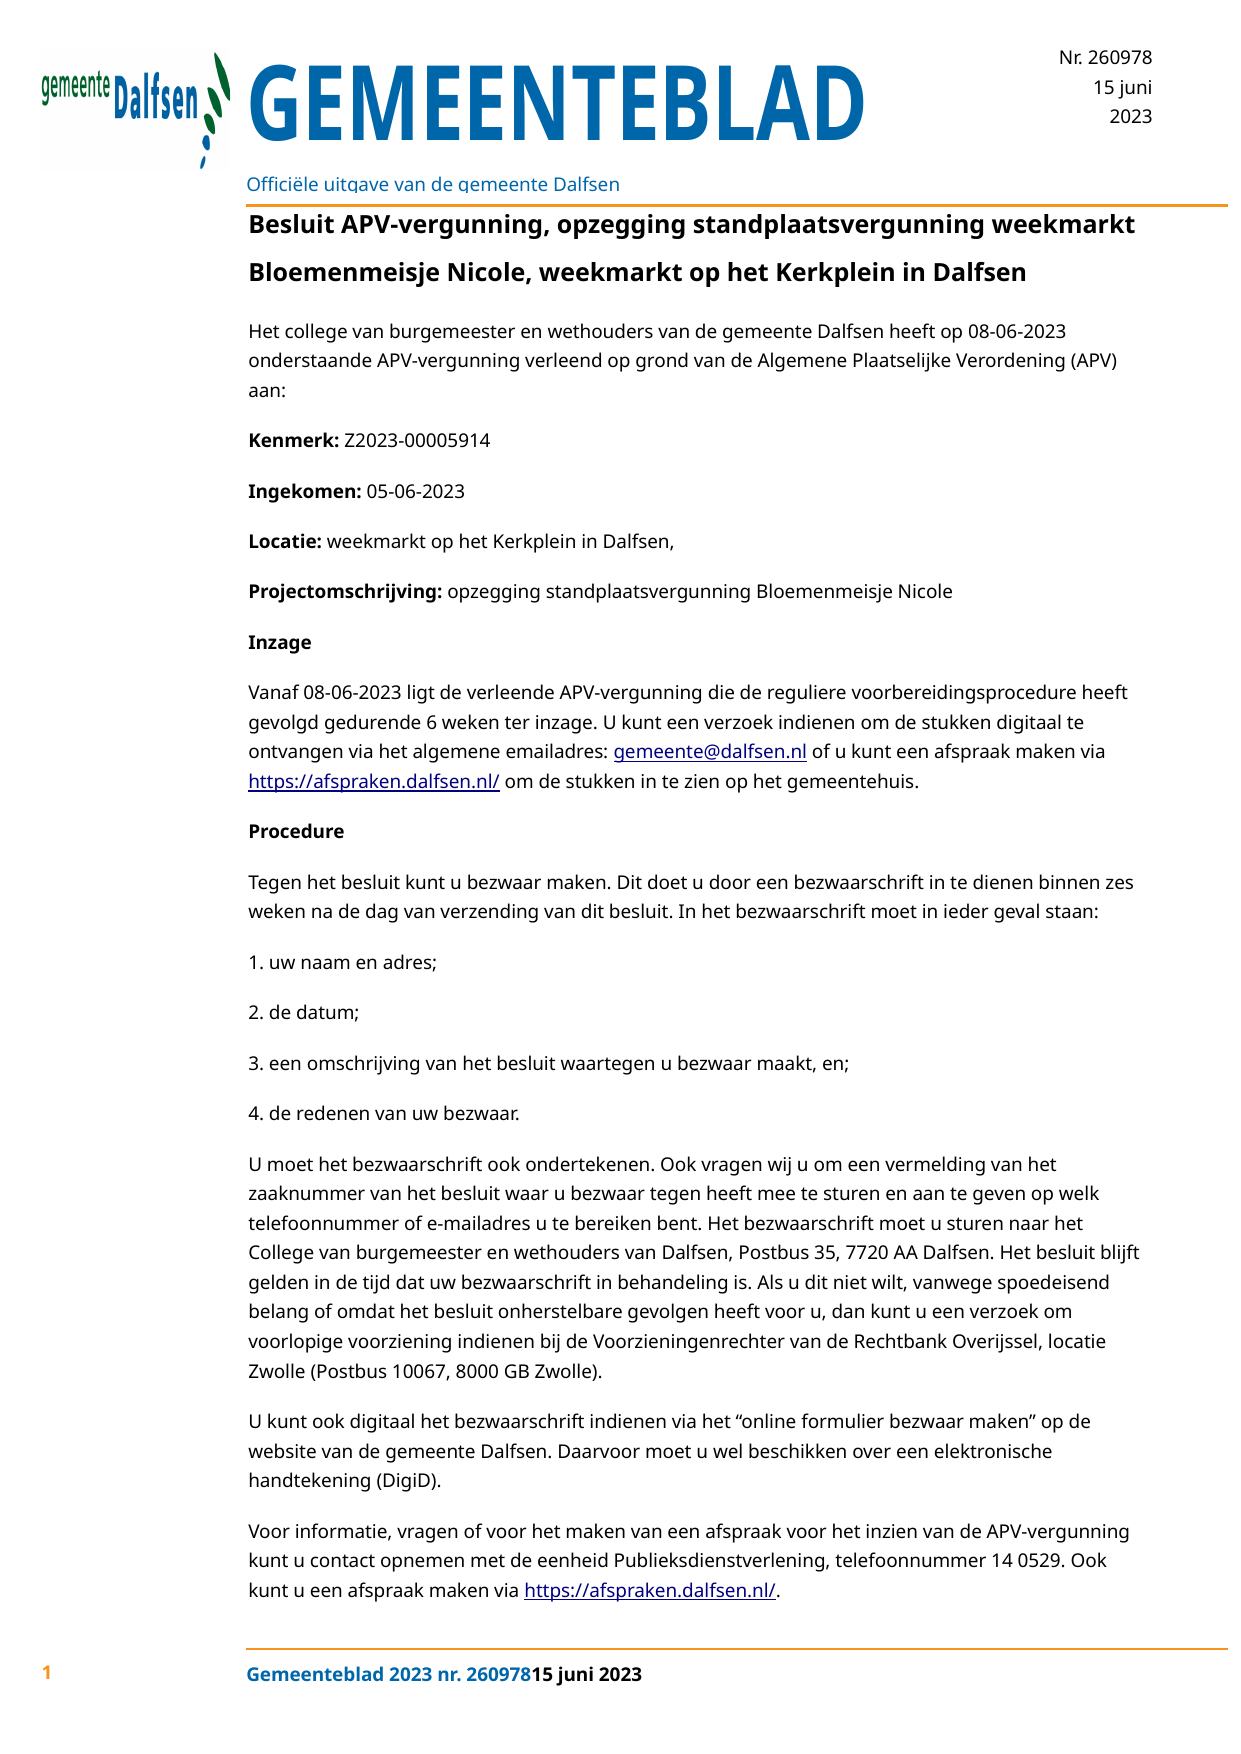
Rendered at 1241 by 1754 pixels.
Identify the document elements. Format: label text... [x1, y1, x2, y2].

text Vanaf 08-06-2023 ligt de verleende APV-vergunning die de reguliere voorbereidingsprocedure heeft gevolgd gedurende 6 weken ter inzage. U kunt een verzoek indienen om de stukken digitaal te ontvangen via het algemene emailadres: gemeente@dalfsen.nl of u kunt een afspraak maken via https://afspraken.dalfsen.nl/ om de stukken in te zien op het gemeentehuis. [248, 679, 1152, 794]
text 1. uw naam en adres; [248, 949, 1152, 975]
text Het college van burgemeester en wethouders van de gemeente Dalfsen heeft op 08-06-2023 onderstaande APV-vergunning verleend op grond van de Algemene Plaatselijke Verordening (APV) aan: [248, 318, 1152, 403]
text Projectomschrijving: opzegging standplaatsvergunning Bloemenmeisje Nicole [248, 579, 1152, 604]
text Kenmerk: Z2023-00005914 [248, 427, 1152, 453]
text Procedure [248, 819, 1152, 844]
text U moet het bezwaarschrift ook ondertekenen. Ook vragen wij u om een vermelding van het zaaknummer van het besluit waar u bezwaar tegen heeft mee te sturen en aan te geven op welk telefoonnummer of e-mailadres u te bereiken bent. Het bezwaarschrift moet u sturen naar het College van burgemeester en wethouders van Dalfsen, Postbus 35, 7720 AA Dalfsen. Het besluit blijft gelden in de tijd dat uw bezwaarschrift in behandeling is. Als u dit niet wilt, vanwege spoedeisend belang of omdat het besluit onherstelbare gevolgen heeft voor u, dan kunt u een verzoek om voorlopige voorziening indienen bij de Voorzieningenrechter van de Rechtbank Overijssel, locatie Zwolle (Postbus 10067, 8000 GB Zwolle). [248, 1151, 1152, 1384]
text Tegen het besluit kunt u bezwaar maken. Dit doet u door een bezwaarschrift in te dienen binnen zes weken na de dag van verzending van dit besluit. In het bezwaarschrift moet in ieder geval staan: [248, 869, 1152, 924]
text 4. de redenen van uw bezwaar. [248, 1100, 1152, 1126]
text 2. de datum; [248, 999, 1152, 1025]
text Locatie: weekmarkt op het Kerkplein in Dalfsen, [248, 528, 1152, 554]
text Voor informatie, vragen of voor het maken van een afspraak voor het inzien van de APV-vergunning kunt u contact opnemen met de eenheid Publieksdienstverlening, telefoonnummer 14 0529. Ook kunt u een afspraak maken via https://afspraken.dalfsen.nl/. [248, 1518, 1152, 1603]
text Inzage [248, 629, 1152, 655]
text Ingekomen: 05-06-2023 [248, 478, 1152, 504]
text 3. een omschrijving van het besluit waartegen u bezwaar maakt, en; [248, 1050, 1152, 1076]
text Besluit APV-vergunning, opzegging standplaatsvergunning weekmarkt Bloemenmeisje Nicole, weekmarkt op het Kerkplein in Dalfsen [248, 207, 1152, 288]
picture [41, 47, 231, 172]
text U kunt ook digitaal het bezwaarschrift indienen via het “online formulier bezwaar maken” op de website van de gemeente Dalfsen. Daarvoor moet u wel beschikken over een elektronische handtekening (DigiD). [248, 1408, 1152, 1493]
